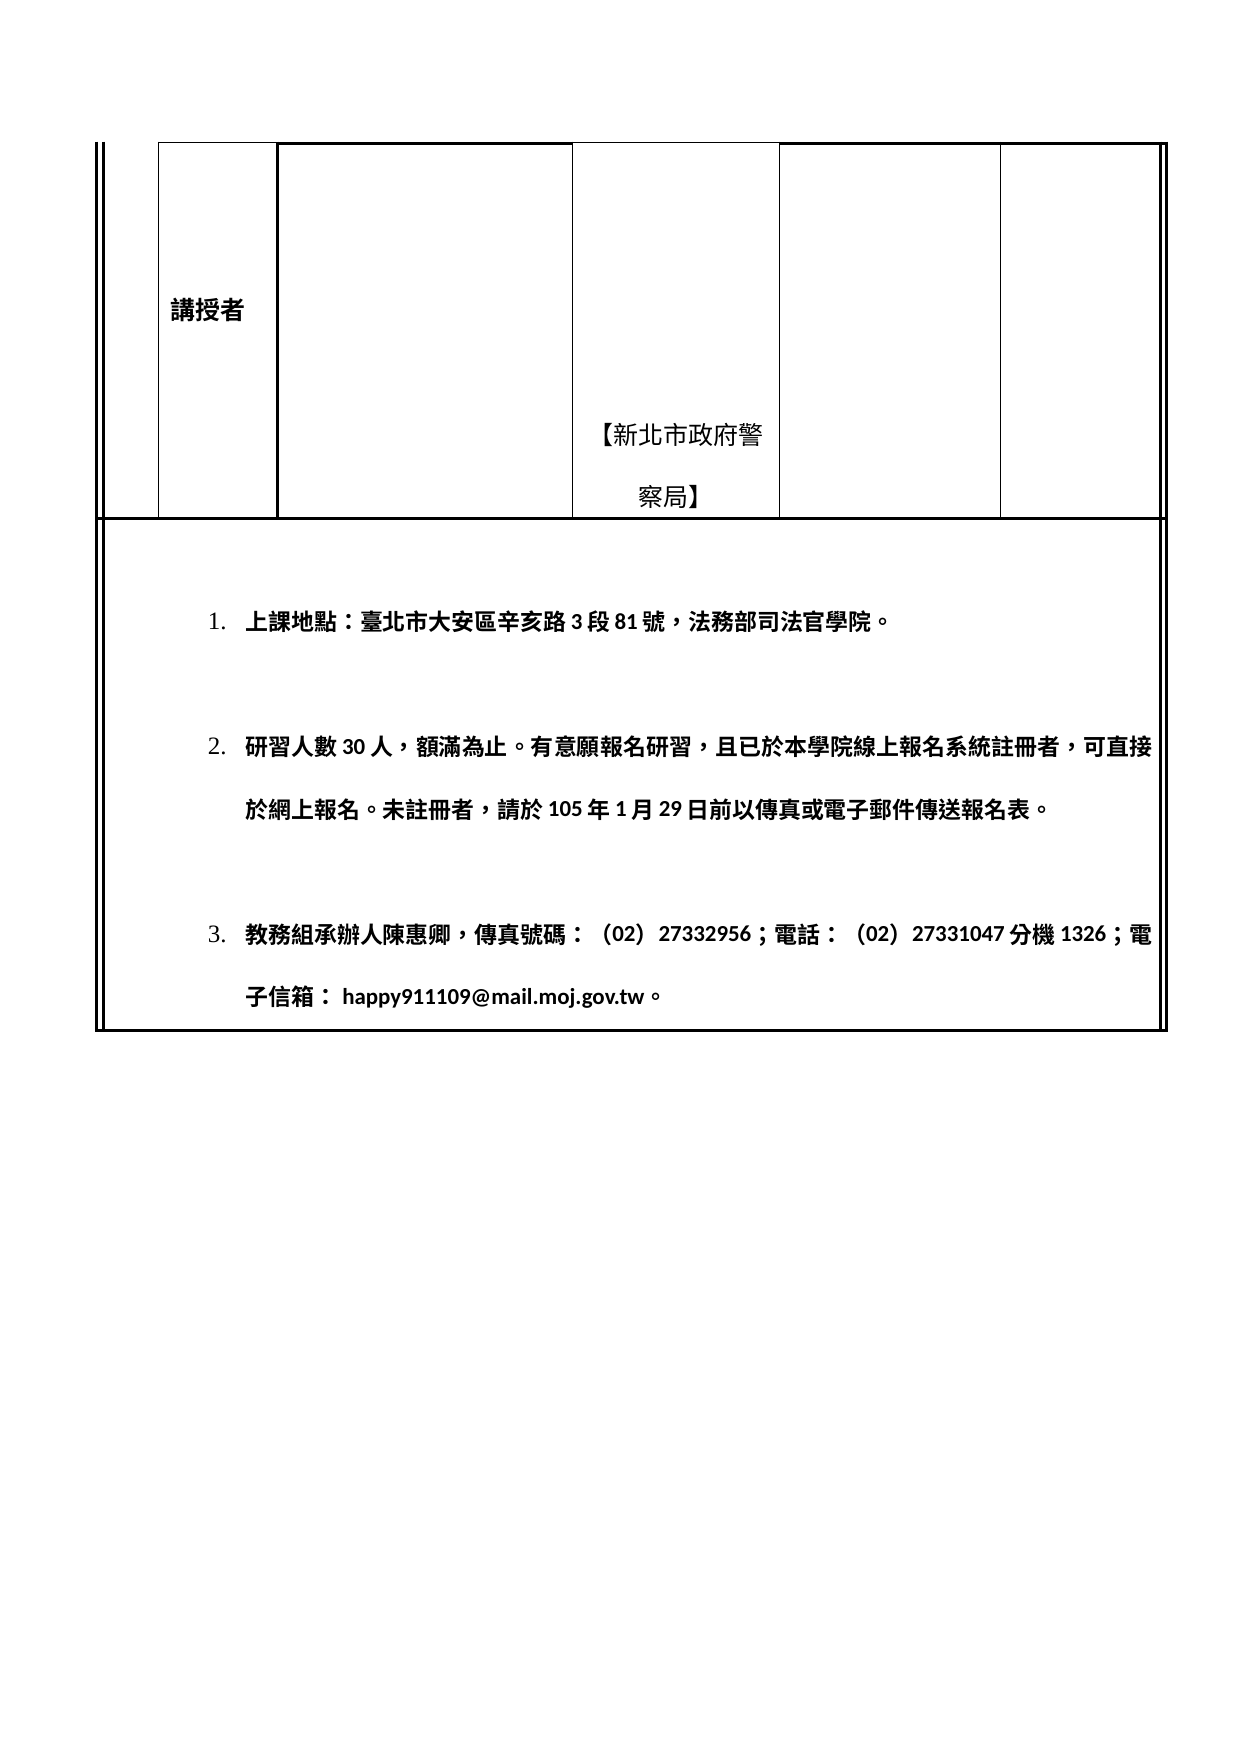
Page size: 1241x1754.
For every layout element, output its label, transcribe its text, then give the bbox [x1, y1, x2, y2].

table_cell 上課地點：臺北市大安區辛亥路3段81號，法務部司法官學院。 研習人數30人，額滿為止。有意願報名研習，且已於本學院線上報名系統註冊者，可直接於網上報名。未註冊者，請於105年1月29日前以傳真或電子郵件傳送報名表。 教務組承辦人陳惠卿，傳真號碼：（02）27332956；電話：（02）27331047分機1326；電子信箱： happy911109@mail.moj.gov.tw。 [159, 520, 1159, 1020]
table_cell [105, 520, 159, 1020]
table_cell [1001, 145, 1159, 517]
table_cell [105, 1020, 1159, 1029]
table_cell 【新北市政府警察局】 [573, 143, 779, 517]
table_cell [105, 142, 158, 267]
table_cell [105, 392, 158, 517]
table_cell [279, 145, 572, 517]
table_cell 講授者 [159, 143, 276, 517]
table_cell [105, 267, 158, 392]
table_cell [780, 145, 1000, 517]
